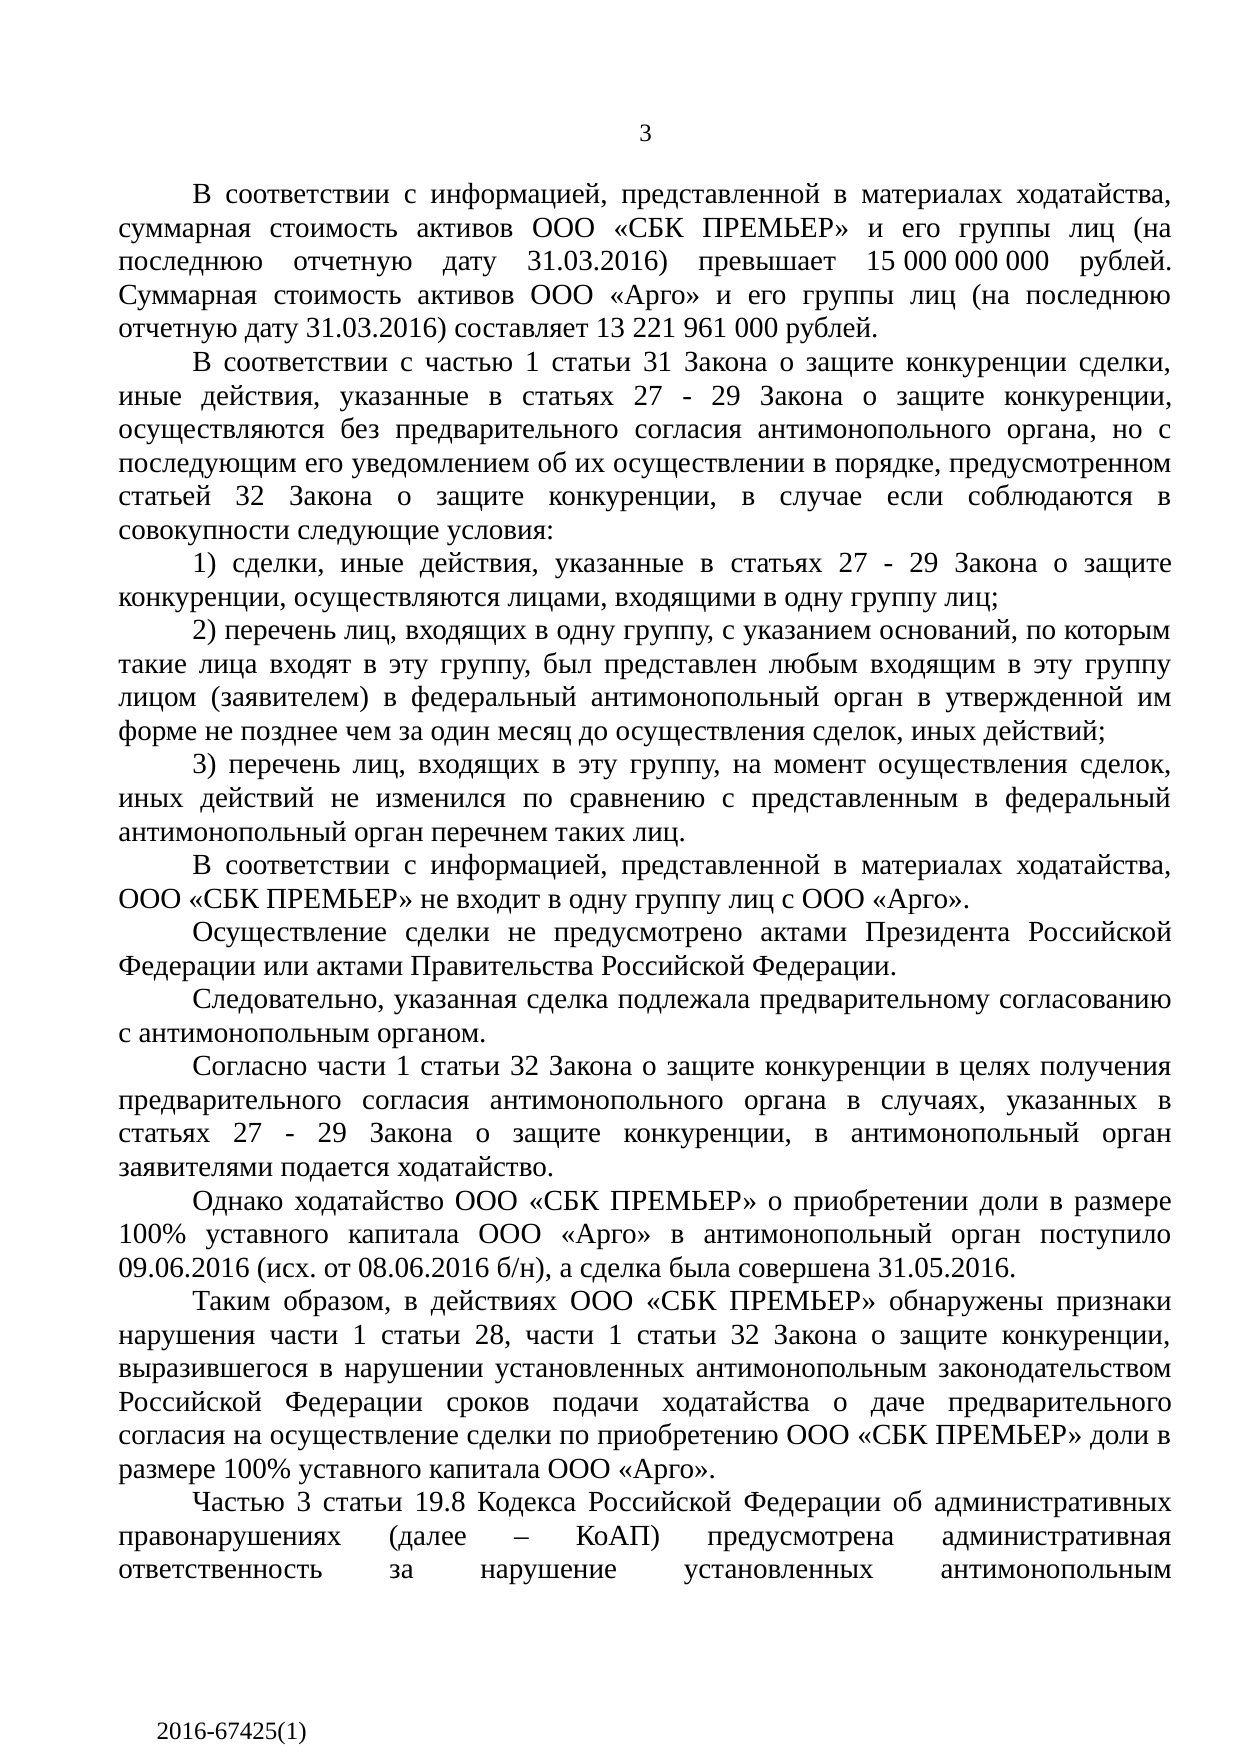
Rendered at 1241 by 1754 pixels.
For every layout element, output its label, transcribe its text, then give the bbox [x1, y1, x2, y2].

text 1) сделки, иные действия, указанные в статьях 27 - 29 Закона о защите конкуренции, осуществляются лицами, входящими в одну группу лиц; [118, 545, 1172, 612]
text В соответствии с информацией, представленной в материалах ходатайства, ООО «СБК ПРЕМЬЕР» не входит в одну группу лиц с ООО «Арго». [118, 847, 1172, 914]
text Таким образом, в действиях ООО «СБК ПРЕМЬЕР» обнаружены признаки нарушения части 1 статьи 28, части 1 статьи 32 Закона о защите конкуренции, выразившегося в нарушении установленных антимонопольным законодательством Российской Федерации сроков подачи ходатайства о даче предварительного согласия на осуществление сделки по приобретению ООО «СБК ПРЕМЬЕР» доли в размере 100% уставного капитала ООО «Арго». [118, 1283, 1172, 1484]
text 3) перечень лиц, входящих в эту группу, на момент осуществления сделок, иных действий не изменился по сравнению с представленным в федеральный антимонопольный орган перечнем таких лиц. [118, 747, 1172, 847]
text Осуществление сделки не предусмотрено актами Президента Российской Федерации или актами Правительства Российской Федерации. [118, 914, 1172, 981]
text Согласно части 1 статьи 32 Закона о защите конкуренции в целях получения предварительного согласия антимонопольного органа в случаях, указанных в статьях 27 - 29 Закона о защите конкуренции, в антимонопольный орган заявителями подается ходатайство. [118, 1048, 1172, 1183]
text 2) перечень лиц, входящих в одну группу, с указанием оснований, по которым такие лица входят в эту группу, был представлен любым входящим в эту группу лицом (заявителем) в федеральный антимонопольный орган в утвержденной им форме не позднее чем за один месяц до осуществления сделок, иных действий; [118, 612, 1172, 747]
text Частью 3 статьи 19.8 Кодекса Российской Федерации об административных правонарушениях (далее – КоАП) предусмотрена административная ответственность за нарушение установленных антимонопольным [118, 1484, 1172, 1585]
text Однако ходатайство ООО «СБК ПРЕМЬЕР» о приобретении доли в размере 100% уставного капитала ООО «Арго» в антимонопольный орган поступило 09.06.2016 (исх. от 08.06.2016 б/н), а сделка была совершена 31.05.2016. [118, 1183, 1172, 1283]
text В соответствии с частью 1 статьи 31 Закона о защите конкуренции сделки, иные действия, указанные в статьях 27 - 29 Закона о защите конкуренции, осуществляются без предварительного согласия антимонопольного органа, но с последующим его уведомлением об их осуществлении в порядке, предусмотренном статьей 32 Закона о защите конкуренции, в случае если соблюдаются в совокупности следующие условия: [118, 344, 1172, 545]
text Следовательно, указанная сделка подлежала предварительному согласованию с антимонопольным органом. [118, 981, 1172, 1048]
text В соответствии с информацией, представленной в материалах ходатайства, суммарная стоимость активов ООО «СБК ПРЕМЬЕР» и его группы лиц (на последнюю отчетную дату 31.03.2016) превышает 15 000 000 000 рублей. Суммарная стоимость активов ООО «Арго» и его группы лиц (на последнюю отчетную дату 31.03.2016) составляет 13 221 961 000 рублей. [118, 176, 1172, 344]
